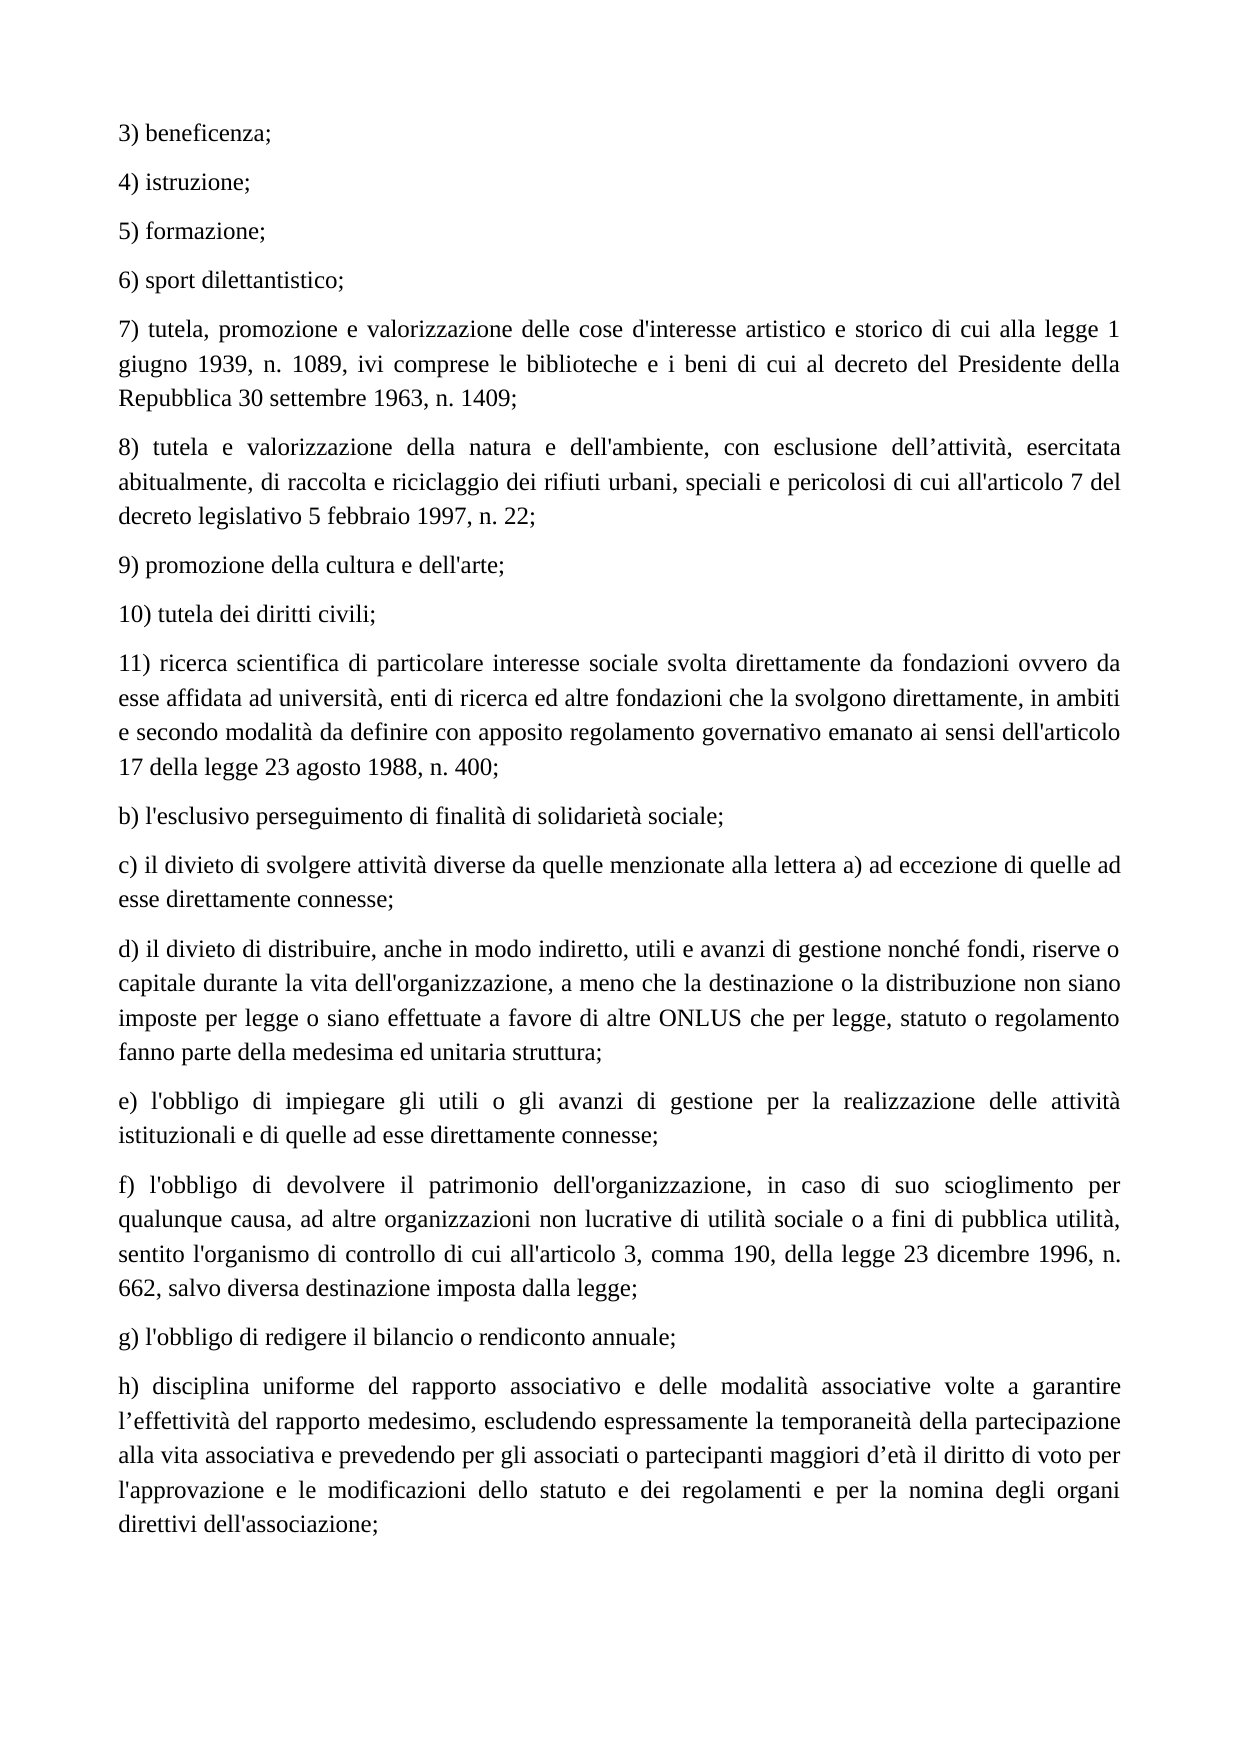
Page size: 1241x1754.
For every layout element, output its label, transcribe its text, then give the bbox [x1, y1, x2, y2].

text b) l'esclusivo perseguimento di finalità di solidarietà sociale; [118, 801, 1122, 830]
text 10) tutela dei diritti civili; [118, 599, 1122, 628]
text 9) promozione della cultura e dell'arte; [118, 550, 1122, 579]
text g) l'obbligo di redigere il bilancio o rendiconto annuale; [118, 1322, 1122, 1351]
text c) il divieto di svolgere attività diverse da quelle menzionate alla lettera a) ad eccezione di quelle ad esse direttamente connesse; [118, 850, 1122, 913]
text 6) sport dilettantistico; [118, 265, 1122, 294]
text e) l'obbligo di impiegare gli utili o gli avanzi di gestione per la realizzazione delle attività istituzionali e di quelle ad esse direttamente connesse; [118, 1086, 1122, 1149]
text 4) istruzione; [118, 167, 1122, 196]
text d) il divieto di distribuire, anche in modo indiretto, utili e avanzi di gestione nonché fondi, riserve o capitale durante la vita dell'organizzazione, a meno che la destinazione o la distribuzione non siano imposte per legge o siano effettuate a favore di altre ONLUS che per legge, statuto o regolamento fanno parte della medesima ed unitaria struttura; [118, 934, 1122, 1066]
text 3) beneficenza; [118, 118, 1122, 147]
text 7) tutela, promozione e valorizzazione delle cose d'interesse artistico e storico di cui alla legge 1 giugno 1939, n. 1089, ivi comprese le biblioteche e i beni di cui al decreto del Presidente della Repubblica 30 settembre 1963, n. 1409; [118, 314, 1122, 412]
text 8) tutela e valorizzazione della natura e dell'ambiente, con esclusione dell’attività, esercitata abitualmente, di raccolta e riciclaggio dei rifiuti urbani, speciali e pericolosi di cui all'articolo 7 del decreto legislativo 5 febbraio 1997, n. 22; [118, 432, 1122, 530]
text h) disciplina uniforme del rapporto associativo e delle modalità associative volte a garantire l’effettività del rapporto medesimo, escludendo espressamente la temporaneità della partecipazione alla vita associativa e prevedendo per gli associati o partecipanti maggiori d’età il diritto di voto per l'approvazione e le modificazioni dello statuto e dei regolamenti e per la nomina degli organi direttivi dell'associazione; [118, 1371, 1122, 1538]
text 11) ricerca scientifica di particolare interesse sociale svolta direttamente da fondazioni ovvero da esse affidata ad università, enti di ricerca ed altre fondazioni che la svolgono direttamente, in ambiti e secondo modalità da definire con apposito regolamento governativo emanato ai sensi dell'articolo 17 della legge 23 agosto 1988, n. 400; [118, 648, 1122, 781]
text 5) formazione; [118, 216, 1122, 245]
text f) l'obbligo di devolvere il patrimonio dell'organizzazione, in caso di suo scioglimento per qualunque causa, ad altre organizzazioni non lucrative di utilità sociale o a fini di pubblica utilità, sentito l'organismo di controllo di cui all'articolo 3, comma 190, della legge 23 dicembre 1996, n. 662, salvo diversa destinazione imposta dalla legge; [118, 1170, 1122, 1302]
